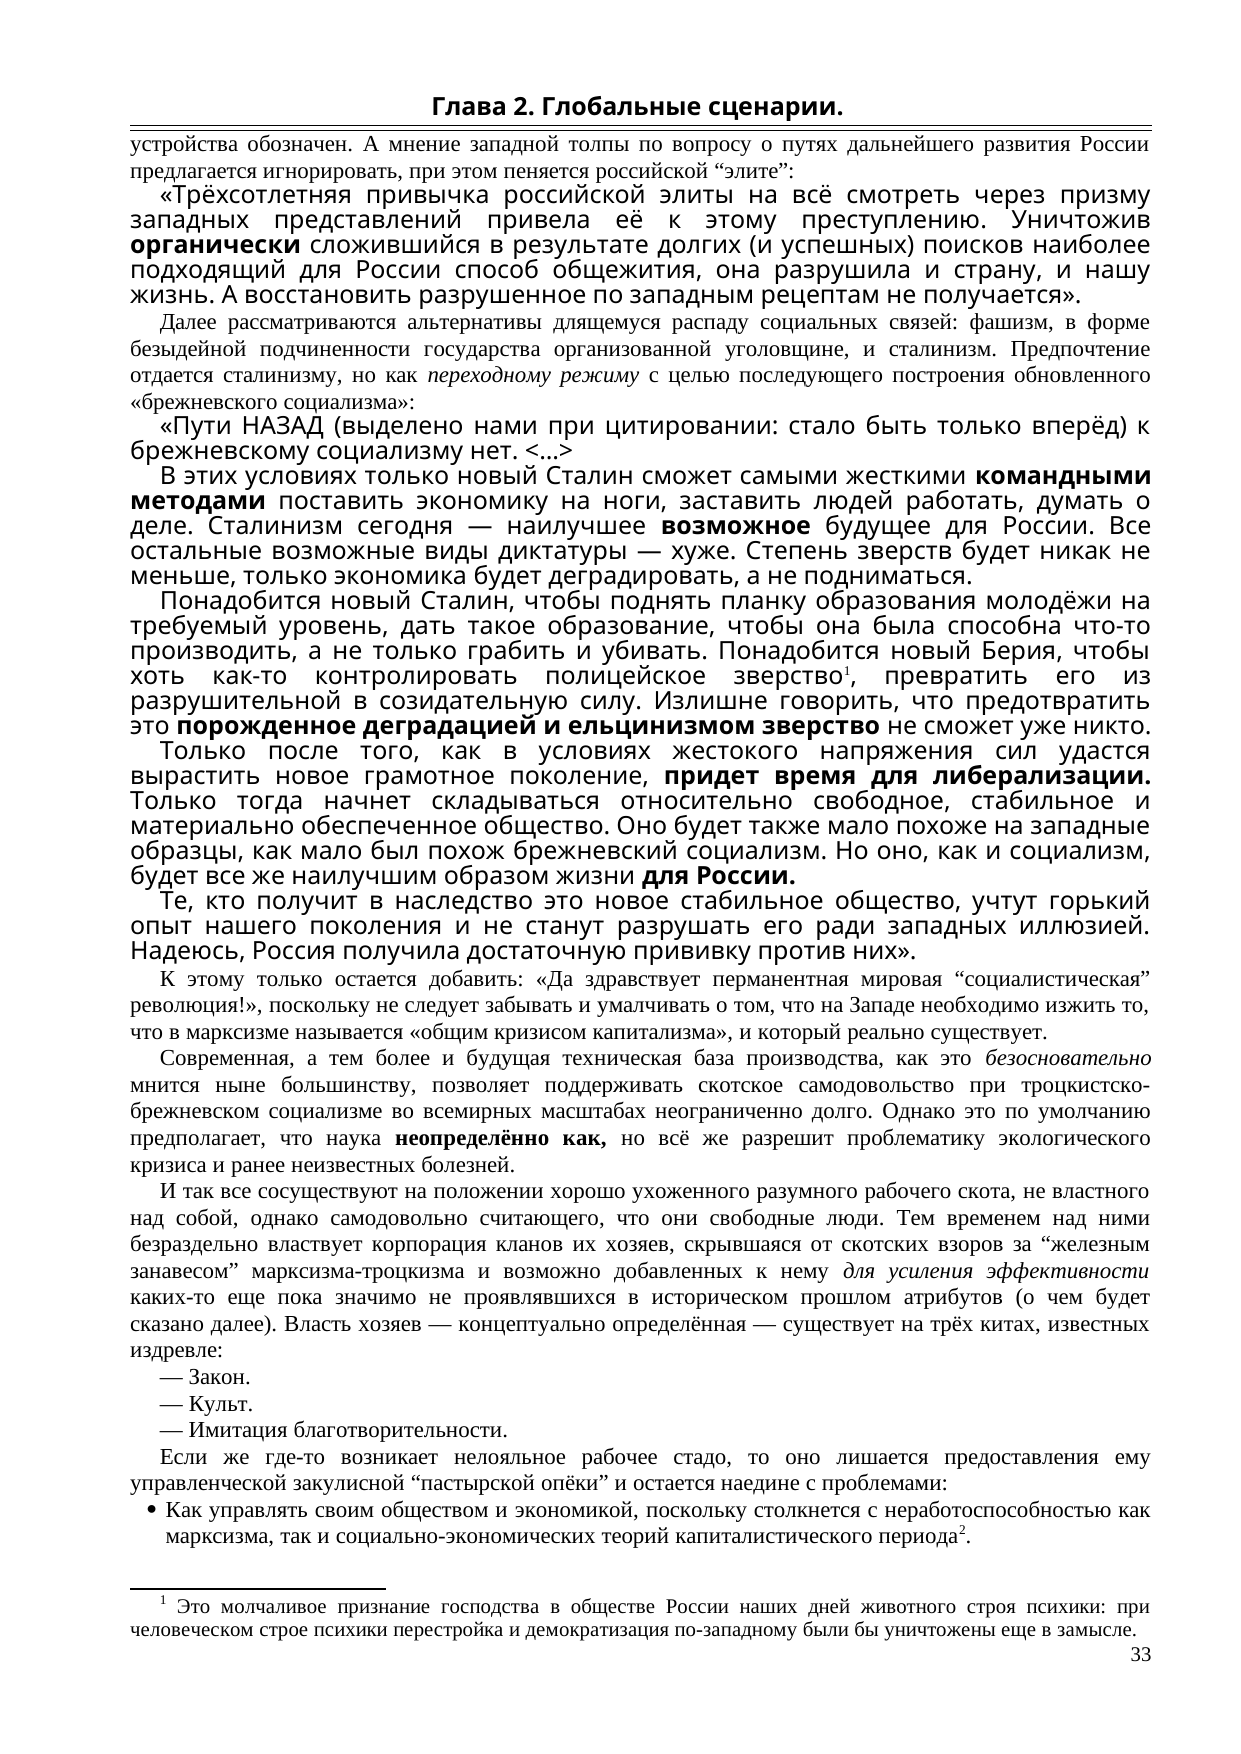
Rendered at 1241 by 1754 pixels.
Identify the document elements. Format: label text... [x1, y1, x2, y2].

text Только после того, как в условиях жестокого напряжения сил удастся вырастить новое грамотное поколение, придет время для либерализации. Только тогда начнет складываться относительно свободное, стабильное и материально обеспеченное общество. Оно будет также мало похоже на западные образцы, как мало был похож брежневский социализм. Но оно, как и социализм, будет все же наилучшим образом жизни для России. [130, 739, 1152, 889]
text — Имитация благотворительности. [130, 1416, 1152, 1443]
text Далее рассматриваются альтернативы длящемуся распаду социальных связей: фашизм, в форме безыдейной подчиненности государства организованной уголовщине, и сталинизм. Предпочтение отдается сталинизму, но как переходному режиму с целью последующего построения обновленного «брежневского социализма»: [130, 308, 1152, 414]
text Это молчаливое признание господства в обществе России наших дней животного строя психики: при человеческом строе психики перестройка и демократизация по-западному были бы уничтожены еще в замысле. [130, 1595, 1152, 1641]
text «Трёхсотлетняя привычка российской элиты на всё смотреть через призму западных представлений привела её к этому преступлению. Уничтожив органически сложившийся в результате долгих (и успешных) поисков наиболее подходящий для России способ общежития, она разрушила и страну, и нашу жизнь. А восстановить разрушенное по западным рецептам не получается». [130, 183, 1152, 308]
text — Закон. [130, 1363, 1152, 1389]
text Те, кто получит в наследство это новое стабильное общество, учтут горький опыт нашего поколения и не станут разрушать его ради западных иллюзией. Надеюсь, Россия получила достаточную прививку против них». [130, 889, 1152, 964]
text Если же где-то возникает нелояльное рабочее стадо, то оно лишается предоставления ему управленческой закулисной “пастырской опёки” и остается наедине с проблемами: [130, 1443, 1152, 1496]
text Понадобится новый Сталин, чтобы поднять планку образования молодёжи на требуемый уровень, дать такое образование, чтобы она была способна что-то производить, а не только грабить и убивать. Понадобится новый Берия, чтобы хоть как-то контролировать полицейское зверство, превратить его из разрушительной в созидательную силу. Излишне говорить, что предотвратить это порожденное деградацией и ельцинизмом зверство не сможет уже никто. [130, 589, 1152, 739]
text К этому только остается добавить: «Да здравствует перманентная мировая “социалистическая” революция!», поскольку не следует забывать и умалчивать о том, что на Западе необходимо изжить то, что в марксизме называется «общим кризисом капитализма», и который реально существует. [130, 964, 1152, 1044]
text В этих условиях только новый Сталин сможет самыми жесткими командными методами поставить экономику на ноги, заставить людей работать, думать о деле. Сталинизм сегодня — наилучшее возможное будущее для России. Все остальные возможные виды диктатуры — хуже. Степень зверств будет никак не меньше, только экономика будет деградировать, а не подниматься. [130, 464, 1152, 589]
text — Культ. [130, 1389, 1152, 1416]
text «Пути НАЗАД (выделено нами при цитировании: стало быть только вперёд) к брежневскому социализму нет. <...> [130, 414, 1152, 464]
text устройства обозначен. А мнение западной толпы по вопросу о путях дальнейшего развития России предлагается игнорировать, при этом пеняется российской “элите”: [130, 131, 1152, 183]
text И так все сосуществуют на положении хорошо ухоженного разумного рабочего скота, не властного над собой, однако самодовольно считающего, что они свободные люди. Тем временем над ними безраздельно властвует корпорация кланов их хозяев, скрывшаяся от скотских взоров за “железным занавесом” марксизма-троцкизма и возможно добавленных к нему для усиления эффективности каких-то еще пока значимо не проявлявшихся в историческом прошлом атрибутов (о чем будет сказано далее). Власть хозяев — концептуально определённая — существует на трёх китах, известных издревле: [130, 1177, 1152, 1363]
list Как управлять своим обществом и экономикой, поскольку столкнется с неработоспособностью как марксизма, так и социально-экономических теорий капиталистического периода. [148, 1496, 1152, 1549]
text Современная, а тем более и будущая техническая база производства, как это безосновательно мнится ныне большинству, позволяет поддерживать скотское самодовольство при троцкистско-брежневском социализме во всемирных масштабах неограниченно долго. Однако это по умолчанию предполагает, что наука неопределённо как, но всё же разрешит проблематику экологического кризиса и ранее неизвестных болезней. [130, 1044, 1152, 1177]
